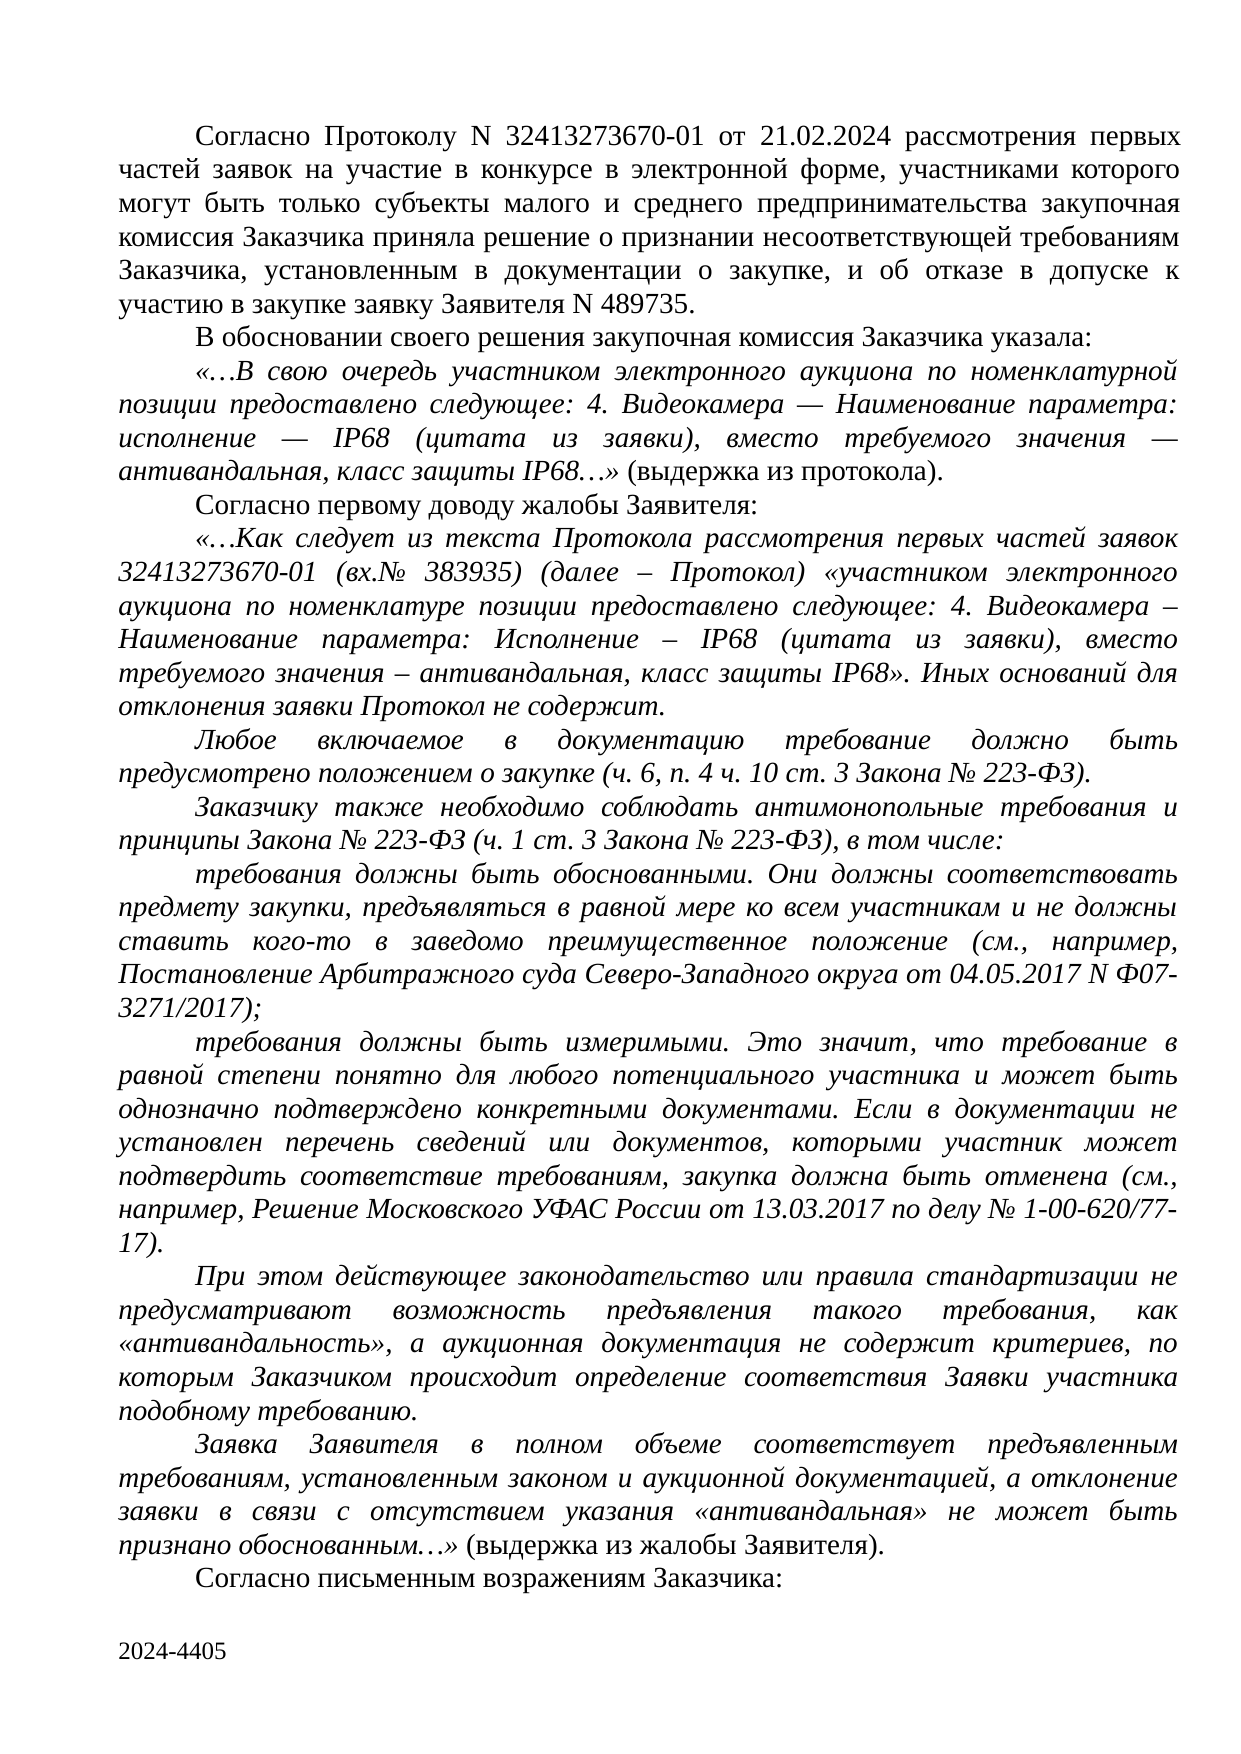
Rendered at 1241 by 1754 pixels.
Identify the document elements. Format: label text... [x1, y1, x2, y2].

text Согласно первому доводу жалобы Заявителя: [118, 487, 1181, 521]
text Согласно Протоколу N 32413273670-01 от 21.02.2024 рассмотрения первых частей заявок на участие в конкурсе в электронной форме, участниками которого могут быть только субъекты малого и среднего предпринимательства закупочная комиссия Заказчика приняла решение о признании несоответствующей требованиям Заказчика, установленным в документации о закупке, и об отказе в допуске к участию в закупке заявку Заявителя N 489735. [118, 118, 1181, 319]
text «…В свою очередь участником электронного аукциона по номенклатурной позиции предоставлено следующее: 4. Видеокамера — Наименование параметра: исполнение — IP68 (цитата из заявки), вместо требуемого значения — антивандальная, класс защиты IP68…» (выдержка из протокола). [118, 353, 1181, 487]
text требования должны быть измеримыми. Это значит, что требование в равной степени понятно для любого потенциального участника и может быть однозначно подтверждено конкретными документами. Если в документации не установлен перечень сведений или документов, которыми участник может подтвердить соответствие требованиям, закупка должна быть отменена (см., например, Решение Московского УФАС России от 13.03.2017 по делу № 1-00-620/77-17). [118, 1024, 1181, 1258]
text В обосновании своего решения закупочная комиссия Заказчика указала: [118, 319, 1181, 353]
text требования должны быть обоснованными. Они должны соответствовать предмету закупки, предъявляться в равной мере ко всем участникам и не должны ставить кого-то в заведомо преимущественное положение (см., например, Постановление Арбитражного суда Северо-Западного округа от 04.05.2017 N Ф07-3271/2017); [118, 856, 1181, 1024]
text При этом действующее законодательство или правила стандартизации не предусматривают возможность предъявления такого требования, как «антивандальность», а аукционная документация не содержит критериев, по которым Заказчиком происходит определение соответствия Заявки участника подобному требованию. [118, 1258, 1181, 1426]
text Заявка Заявителя в полном объеме соответствует предъявленным требованиям, установленным законом и аукционной документацией, а отклонение заявки в связи с отсутствием указания «антивандальная» не может быть признано обоснованным…» (выдержка из жалобы Заявителя). [118, 1426, 1181, 1560]
text Заказчику также необходимо соблюдать антимонопольные требования и принципы Закона № 223-ФЗ (ч. 1 ст. 3 Закона № 223-ФЗ), в том числе: [118, 789, 1181, 856]
text Согласно письменным возражениям Заказчика: [118, 1560, 1181, 1594]
text Любое включаемое в документацию требование должно быть предусмотрено положением о закупке (ч. 6, п. 4 ч. 10 ст. 3 Закона № 223-ФЗ). [118, 722, 1181, 789]
text «…Как следует из текста Протокола рассмотрения первых частей заявок 32413273670-01 (вх.№ 383935) (далее – Протокол) «участником электронного аукциона по номенклатуре позиции предоставлено следующее: 4. Видеокамера – Наименование параметра: Исполнение – IP68 (цитата из заявки), вместо требуемого значения – антивандальная, класс защиты IP68». Иных оснований для отклонения заявки Протокол не содержит. [118, 521, 1181, 722]
